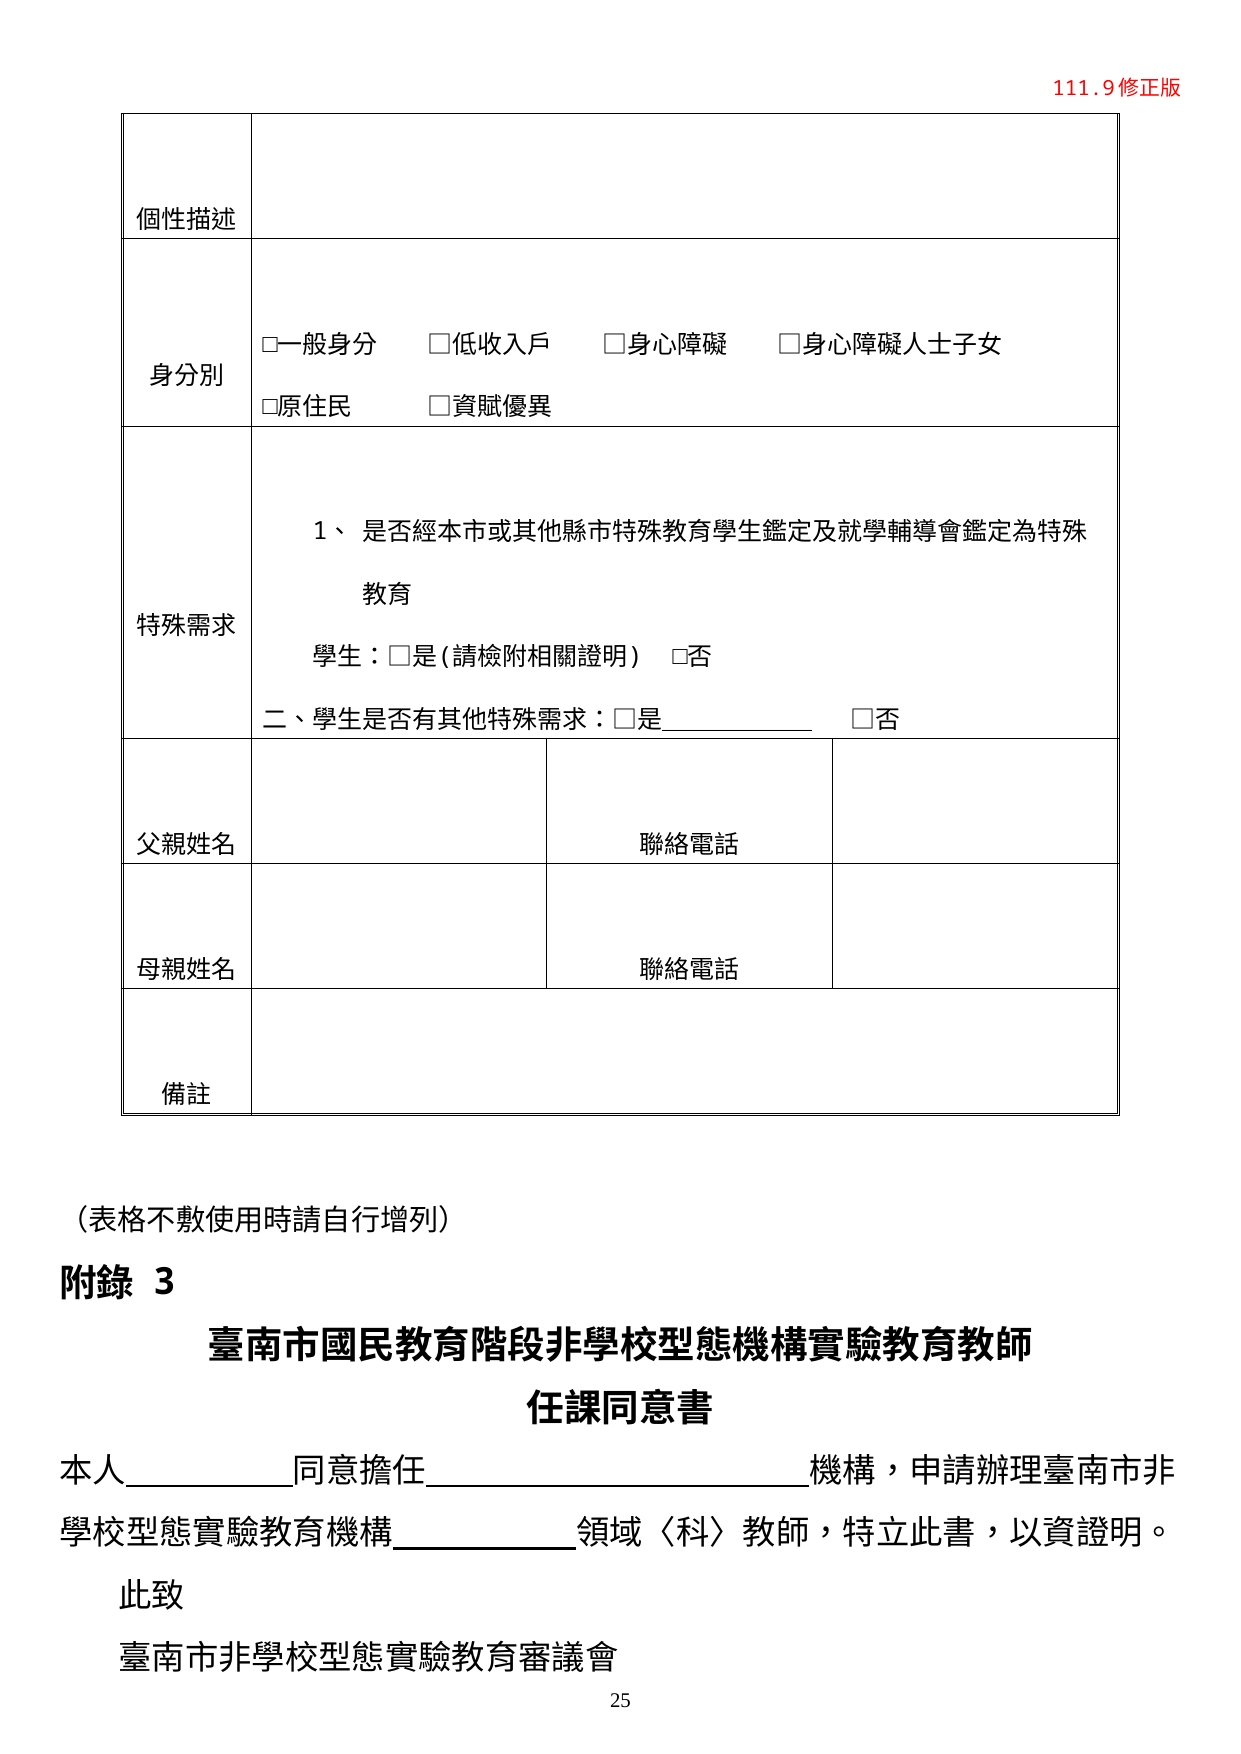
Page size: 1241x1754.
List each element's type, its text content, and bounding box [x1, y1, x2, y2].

text 附錄 3 [59, 1238, 1181, 1301]
table_cell [252, 864, 546, 988]
text 任課同意書 [59, 1363, 1181, 1426]
table_cell [833, 739, 1117, 863]
table_cell [252, 739, 546, 863]
table_cell 父親姓名 [124, 739, 251, 863]
table_cell [252, 114, 1117, 238]
table_cell 特殊需求 [124, 427, 251, 738]
table_cell 備註 [124, 989, 251, 1113]
text 臺南市國民教育階段非學校型態機構實驗教育教師 [59, 1301, 1181, 1363]
table_cell [252, 989, 1117, 1113]
table_cell □一般身分 □低收入戶 □身心障礙 □身心障礙人士子女 □原住民 □資賦優異 [252, 239, 1117, 426]
text 此致 [118, 1551, 1181, 1613]
table_cell 聯絡電話 [547, 739, 832, 863]
table_cell [833, 864, 1117, 988]
table_cell 聯絡電話 [547, 864, 832, 988]
table_cell 身分別 [124, 239, 251, 426]
table_cell 母親姓名 [124, 864, 251, 988]
table_cell 個性描述 [124, 114, 251, 238]
text 本人 同意擔任 機構，申請辦理臺南市非學校型態實驗教育機構 領域〈科〉教師，特立此書，以資證明。 [59, 1426, 1181, 1551]
text 臺南市非學校型態實驗教育審議會 [118, 1613, 1181, 1676]
table_cell 是否經本市或其他縣市特殊教育學生鑑定及就學輔導會鑑定為特殊教育 學生：□是(請檢附相關證明) □否 二、學生是否有其他特殊需求：□是＿＿＿＿＿＿ □否 [252, 427, 1117, 738]
text （表格不敷使用時請自行增列） [59, 1176, 1181, 1238]
